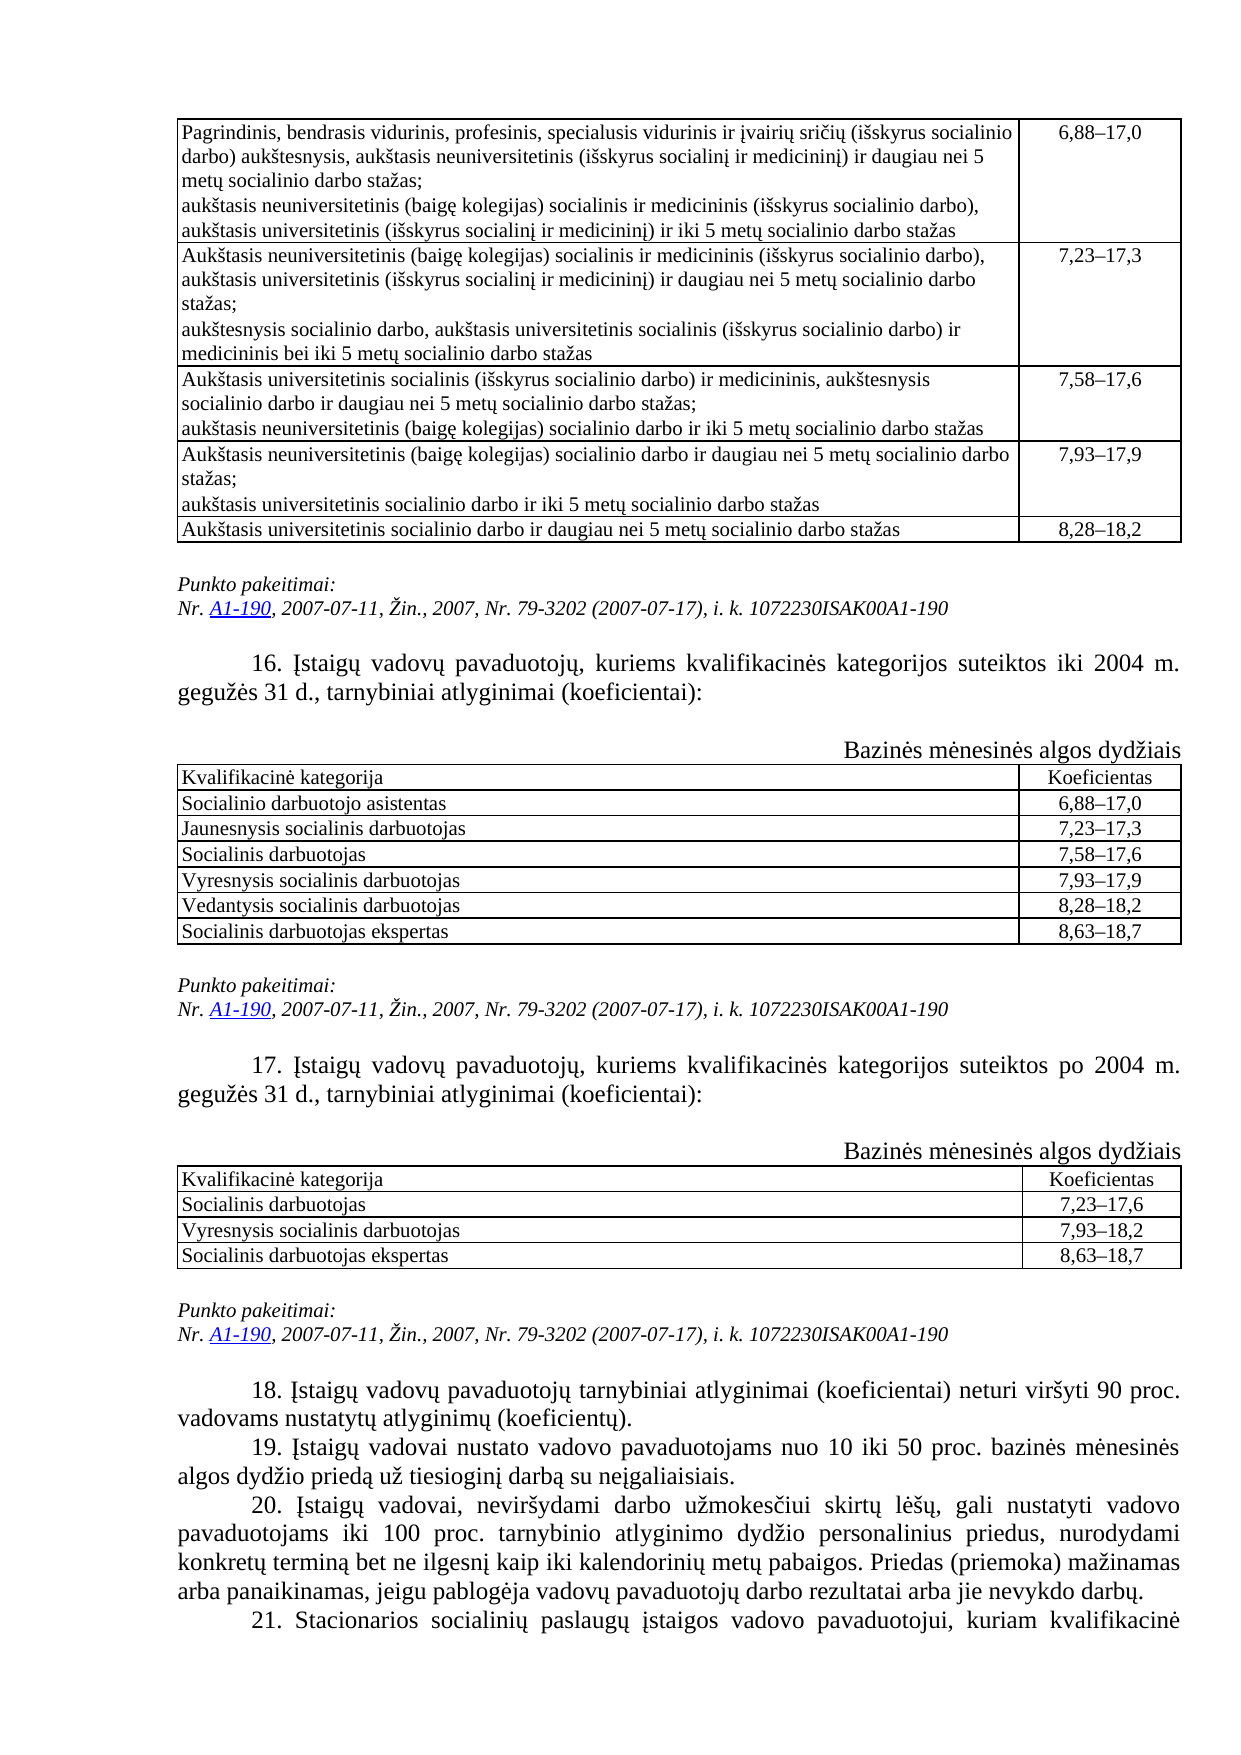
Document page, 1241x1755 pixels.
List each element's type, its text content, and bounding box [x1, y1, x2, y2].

table_header Kvalifikacinė kategorija [178, 1167, 1022, 1191]
table_cell Aukštasis universitetinis socialinio darbo ir daugiau nei 5 metų socialinio darbo stažas [178, 517, 1018, 541]
table_cell 6,88–17,0 [1020, 120, 1180, 242]
table_cell 7,58–17,6 [1020, 367, 1180, 440]
table_cell Socialinis darbuotojas [178, 1192, 1022, 1216]
table_cell Aukštasis neuniversitetinis (baigę kolegijas) socialinio darbo ir daugiau nei 5 metų socialinio darbo stažas; [178, 442, 1018, 490]
text Punkto pakeitimai: [177, 572, 1181, 596]
table_cell Socialinis darbuotojas ekspertas [178, 1243, 1022, 1267]
table_cell 7,93–18,2 [1023, 1218, 1180, 1242]
table_cell Vyresnysis socialinis darbuotojas [178, 1218, 1022, 1242]
table_cell 8,63–18,7 [1023, 1243, 1180, 1267]
table_cell Socialinis darbuotojas [178, 842, 1018, 866]
table_cell Pagrindinis, bendrasis vidurinis, profesinis, specialusis vidurinis ir įvairių sričių (išskyrus socialinio darbo) aukštesnysis, aukštasis neuniversitetinis (išskyrus socialinį ir medicininį) ir daugiau nei 5 metų socialinio darbo stažas; [178, 120, 1018, 192]
table_cell Jaunesnysis socialinis darbuotojas [178, 816, 1018, 840]
text Punkto pakeitimai: [177, 973, 1181, 997]
table_header Koeficientas [1020, 765, 1180, 789]
table_cell 8,63–18,7 [1020, 919, 1180, 943]
table_cell 7,23–17,3 [1020, 243, 1180, 365]
text Punkto pakeitimai: [177, 1298, 1181, 1322]
text 19. Įstaigų vadovai nustato vadovo pavaduotojams nuo 10 iki 50 proc. bazinės mėnesinės algos dydžio priedą už tiesioginį darbą su neįgaliaisiais. [177, 1432, 1181, 1490]
table_cell aukštasis neuniversitetinis (baigę kolegijas) socialinio darbo ir iki 5 metų socialinio darbo stažas [178, 415, 1018, 440]
text Nr. A1-190, 2007-07-11, Žin., 2007, Nr. 79-3202 (2007-07-17), i. k. 1072230ISAK00A1-190 [177, 997, 1181, 1021]
table_cell Socialinis darbuotojas ekspertas [178, 919, 1018, 943]
text 17. Įstaigų vadovų pavaduotojų, kuriems kvalifikacinės kategorijos suteiktos po 2004 m. gegužės 31 d., tarnybiniai atlyginimai (koeficientai): [177, 1050, 1181, 1107]
table_cell Vedantysis socialinis darbuotojas [178, 893, 1018, 917]
table_cell 7,23–17,6 [1023, 1192, 1180, 1216]
text Nr. A1-190, 2007-07-11, Žin., 2007, Nr. 79-3202 (2007-07-17), i. k. 1072230ISAK00A1-190 [177, 1322, 1181, 1346]
table_cell 7,93–17,9 [1020, 868, 1180, 892]
table_cell Vyresnysis socialinis darbuotojas [178, 868, 1018, 892]
table_cell aukštesnysis socialinio darbo, aukštasis universitetinis socialinis (išskyrus socialinio darbo) ir medicininis bei iki 5 metų socialinio darbo stažas [178, 315, 1018, 365]
text 18. Įstaigų vadovų pavaduotojų tarnybiniai atlyginimai (koeficientai) neturi viršyti 90 proc. vadovams nustatytų atlyginimų (koeficientų). [177, 1375, 1181, 1432]
text 21. Stacionarios socialinių paslaugų įstaigos vadovo pavaduotojui, kuriam kvalifikacinė [177, 1605, 1181, 1633]
table_cell 7,58–17,6 [1020, 842, 1180, 866]
table_header Koeficientas [1023, 1167, 1180, 1191]
table_cell Socialinio darbuotojo asistentas [178, 791, 1018, 815]
text 16. Įstaigų vadovų pavaduotojų, kuriems kvalifikacinės kategorijos suteiktos iki 2004 m. gegužės 31 d., tarnybiniai atlyginimai (koeficientai): [177, 648, 1181, 706]
table_cell 6,88–17,0 [1020, 791, 1180, 815]
table_cell aukštasis universitetinis socialinio darbo ir iki 5 metų socialinio darbo stažas [178, 490, 1018, 516]
table_cell 8,28–18,2 [1020, 893, 1180, 917]
text Nr. A1-190, 2007-07-11, Žin., 2007, Nr. 79-3202 (2007-07-17), i. k. 1072230ISAK00A1-190 [177, 596, 1181, 620]
text Bazinės mėnesinės algos dydžiais [177, 1136, 1181, 1165]
table_cell 7,23–17,3 [1020, 816, 1180, 840]
text 20. Įstaigų vadovai, neviršydami darbo užmokesčiui skirtų lėšų, gali nustatyti vadovo pavaduotojams iki 100 proc. tarnybinio atlyginimo dydžio personalinius priedus, nurodydami konkretų terminą bet ne ilgesnį kaip iki kalendorinių metų pabaigos. Priedas (priemoka) mažinamas arba panaikinamas, jeigu pablogėja vadovų pavaduotojų darbo rezultatai arba jie nevykdo darbų. [177, 1490, 1181, 1605]
text Bazinės mėnesinės algos dydžiais [177, 735, 1181, 763]
table_cell 8,28–18,2 [1020, 517, 1180, 541]
table_cell Aukštasis universitetinis socialinis (išskyrus socialinio darbo) ir medicininis, aukštesnysis socialinio darbo ir daugiau nei 5 metų socialinio darbo stažas; [178, 367, 1018, 415]
table_cell Aukštasis neuniversitetinis (baigę kolegijas) socialinis ir medicininis (išskyrus socialinio darbo), aukštasis universitetinis (išskyrus socialinį ir medicininį) ir daugiau nei 5 metų socialinio darbo stažas; [178, 243, 1018, 315]
table_cell aukštasis neuniversitetinis (baigę kolegijas) socialinis ir medicininis (išskyrus socialinio darbo), aukštasis universitetinis (išskyrus socialinį ir medicininį) ir iki 5 metų socialinio darbo stažas [178, 192, 1018, 242]
table_cell 7,93–17,9 [1020, 442, 1180, 516]
table_header Kvalifikacinė kategorija [178, 765, 1018, 789]
